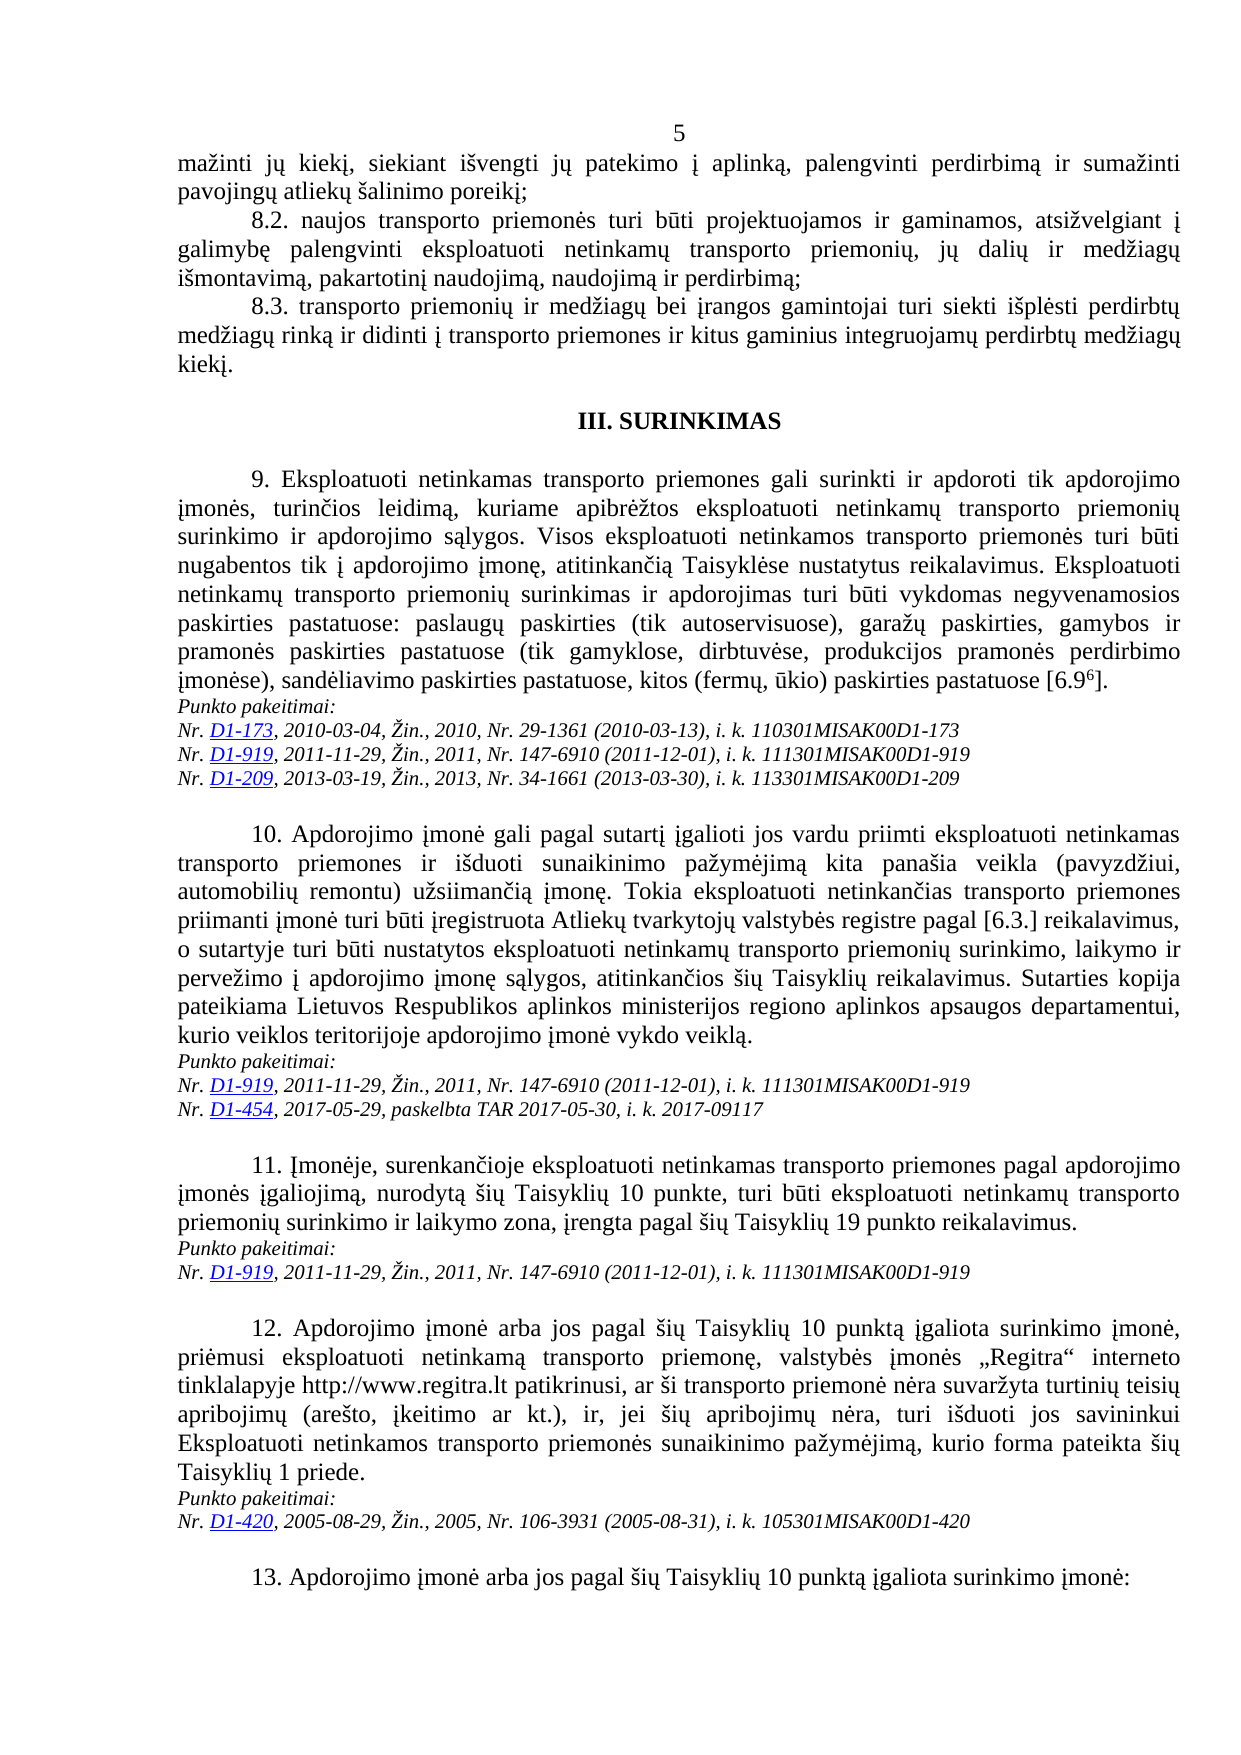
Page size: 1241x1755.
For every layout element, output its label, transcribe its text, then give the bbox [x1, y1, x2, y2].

text III. SURINKIMAS [177, 406, 1181, 435]
text Nr. D1-919, 2011-11-29, Žin., 2011, Nr. 147-6910 (2011-12-01), i. k. 111301MISAK00D1-919 [177, 742, 1181, 766]
text Punkto pakeitimai: [177, 1049, 1181, 1073]
text Punkto pakeitimai: [177, 694, 1181, 718]
text Nr. D1-209, 2013-03-19, Žin., 2013, Nr. 34-1661 (2013-03-30), i. k. 113301MISAK00D1-209 [177, 766, 1181, 790]
text 12. Apdorojimo įmonė arba jos pagal šių Taisyklių 10 punktą įgaliota surinkimo įmonė, priėmusi eksploatuoti netinkamą transporto priemonę, valstybės įmonės „Regitra“ interneto tinklalapyje http://www.regitra.lt patikrinusi, ar ši transporto priemonė nėra suvaržyta turtinių teisių apribojimų (arešto, įkeitimo ar kt.), ir, jei šių apribojimų nėra, turi išduoti jos savininkui Eksploatuoti netinkamos transporto priemonės sunaikinimo pažymėjimą, kurio forma pateikta šių Taisyklių 1 priede. [177, 1313, 1181, 1485]
text Nr. D1-919, 2011-11-29, Žin., 2011, Nr. 147-6910 (2011-12-01), i. k. 111301MISAK00D1-919 [177, 1073, 1181, 1097]
text Nr. D1-420, 2005-08-29, Žin., 2005, Nr. 106-3931 (2005-08-31), i. k. 105301MISAK00D1-420 [177, 1509, 1181, 1533]
text 13. Apdorojimo įmonė arba jos pagal šių Taisyklių 10 punktą įgaliota surinkimo įmonė: [177, 1562, 1181, 1591]
text 9. Eksploatuoti netinkamas transporto priemones gali surinkti ir apdoroti tik apdorojimo įmonės, turinčios leidimą, kuriame apibrėžtos eksploatuoti netinkamų transporto priemonių surinkimo ir apdorojimo sąlygos. Visos eksploatuoti netinkamos transporto priemonės turi būti nugabentos tik į apdorojimo įmonę, atitinkančią Taisyklėse nustatytus reikalavimus. Eksploatuoti netinkamų transporto priemonių surinkimas ir apdorojimas turi būti vykdomas negyvenamosios paskirties pastatuose: paslaugų paskirties (tik autoservisuose), garažų paskirties, gamybos ir pramonės paskirties pastatuose (tik gamyklose, dirbtuvėse, produkcijos pramonės perdirbimo įmonėse), sandėliavimo paskirties pastatuose, kitos (fermų, ūkio) paskirties pastatuose [6.96]. [177, 464, 1181, 694]
text Nr. D1-919, 2011-11-29, Žin., 2011, Nr. 147-6910 (2011-12-01), i. k. 111301MISAK00D1-919 [177, 1260, 1181, 1284]
text 11. Įmonėje, surenkančioje eksploatuoti netinkamas transporto priemones pagal apdorojimo įmonės įgaliojimą, nurodytą šių Taisyklių 10 punkte, turi būti eksploatuoti netinkamų transporto priemonių surinkimo ir laikymo zona, įrengta pagal šių Taisyklių 19 punkto reikalavimus. [177, 1150, 1181, 1236]
text Nr. D1-173, 2010-03-04, Žin., 2010, Nr. 29-1361 (2010-03-13), i. k. 110301MISAK00D1-173 [177, 718, 1181, 742]
text Nr. D1-454, 2017-05-29, paskelbta TAR 2017-05-30, i. k. 2017-09117 [177, 1097, 1181, 1121]
text 8.3. transporto priemonių ir medžiagų bei įrangos gamintojai turi siekti išplėsti perdirbtų medžiagų rinką ir didinti į transporto priemones ir kitus gaminius integruojamų perdirbtų medžiagų kiekį. [177, 291, 1181, 378]
text Punkto pakeitimai: [177, 1485, 1181, 1509]
text Punkto pakeitimai: [177, 1236, 1181, 1260]
text 10. Apdorojimo įmonė gali pagal sutartį įgalioti jos vardu priimti eksploatuoti netinkamas transporto priemones ir išduoti sunaikinimo pažymėjimą kita panašia veikla (pavyzdžiui, automobilių remontu) užsiimančią įmonę. Tokia eksploatuoti netinkančias transporto priemones priimanti įmonė turi būti įregistruota Atliekų tvarkytojų valstybės registre pagal [6.3.] reikalavimus, o sutartyje turi būti nustatytos eksploatuoti netinkamų transporto priemonių surinkimo, laikymo ir pervežimo į apdorojimo įmonę sąlygos, atitinkančios šių Taisyklių reikalavimus. Sutarties kopija pateikiama Lietuvos Respublikos aplinkos ministerijos regiono aplinkos apsaugos departamentui, kurio veiklos teritorijoje apdorojimo įmonė vykdo veiklą. [177, 819, 1181, 1049]
text mažinti jų kiekį, siekiant išvengti jų patekimo į aplinką, palengvinti perdirbimą ir sumažinti pavojingų atliekų šalinimo poreikį; [177, 148, 1181, 205]
text 8.2. naujos transporto priemonės turi būti projektuojamos ir gaminamos, atsižvelgiant į galimybę palengvinti eksploatuoti netinkamų transporto priemonių, jų dalių ir medžiagų išmontavimą, pakartotinį naudojimą, naudojimą ir perdirbimą; [177, 205, 1181, 291]
